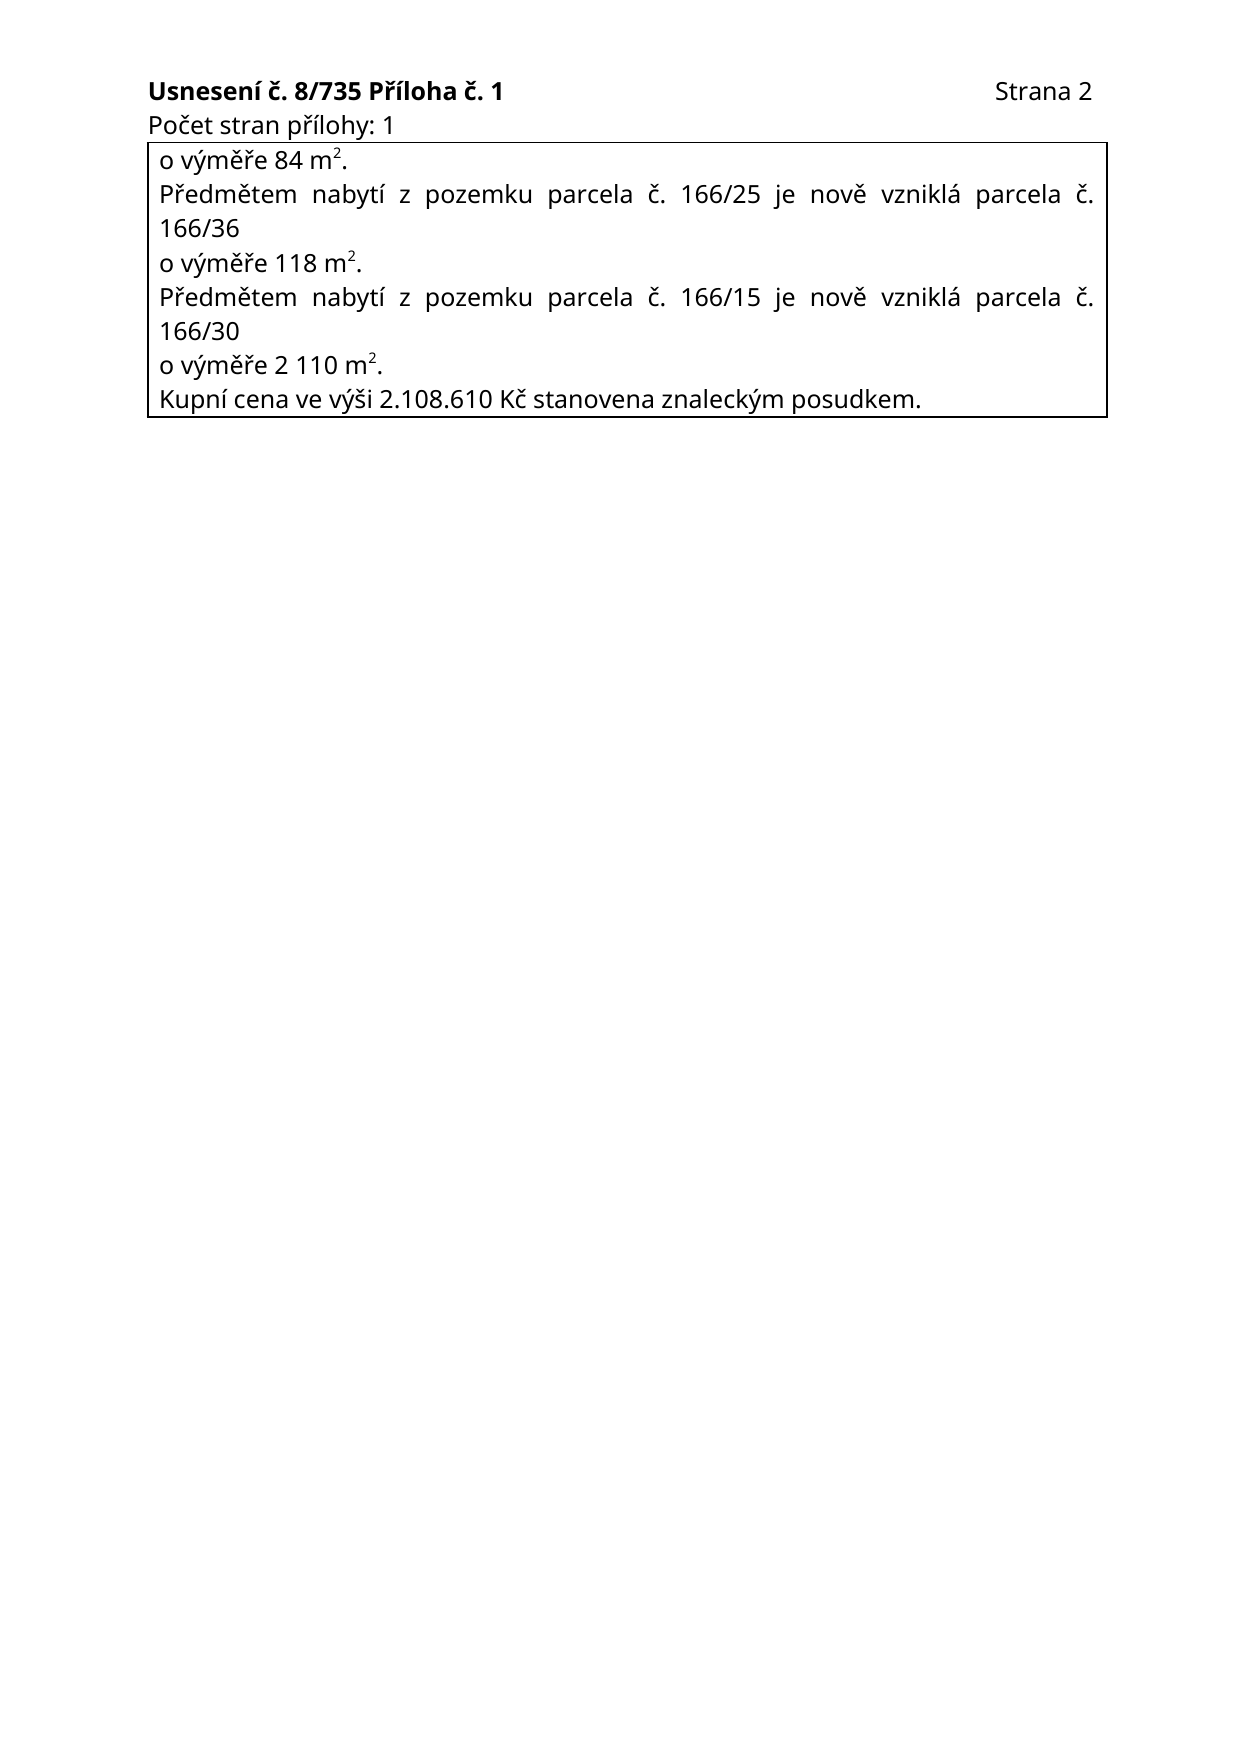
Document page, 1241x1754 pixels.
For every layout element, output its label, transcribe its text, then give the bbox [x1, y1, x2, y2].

table_cell o výměře 84 m2. Předmětem nabytí z pozemku parcela č. 166/25 je nově vzniklá parcela č. 166/36 o výměře 118 m2. Předmětem nabytí z pozemku parcela č. 166/15 je nově vzniklá parcela č. 166/30 o výměře 2 110 m2. Kupní cena ve výši 2.108.610 Kč stanovena znaleckým posudkem. [149, 143, 1106, 416]
